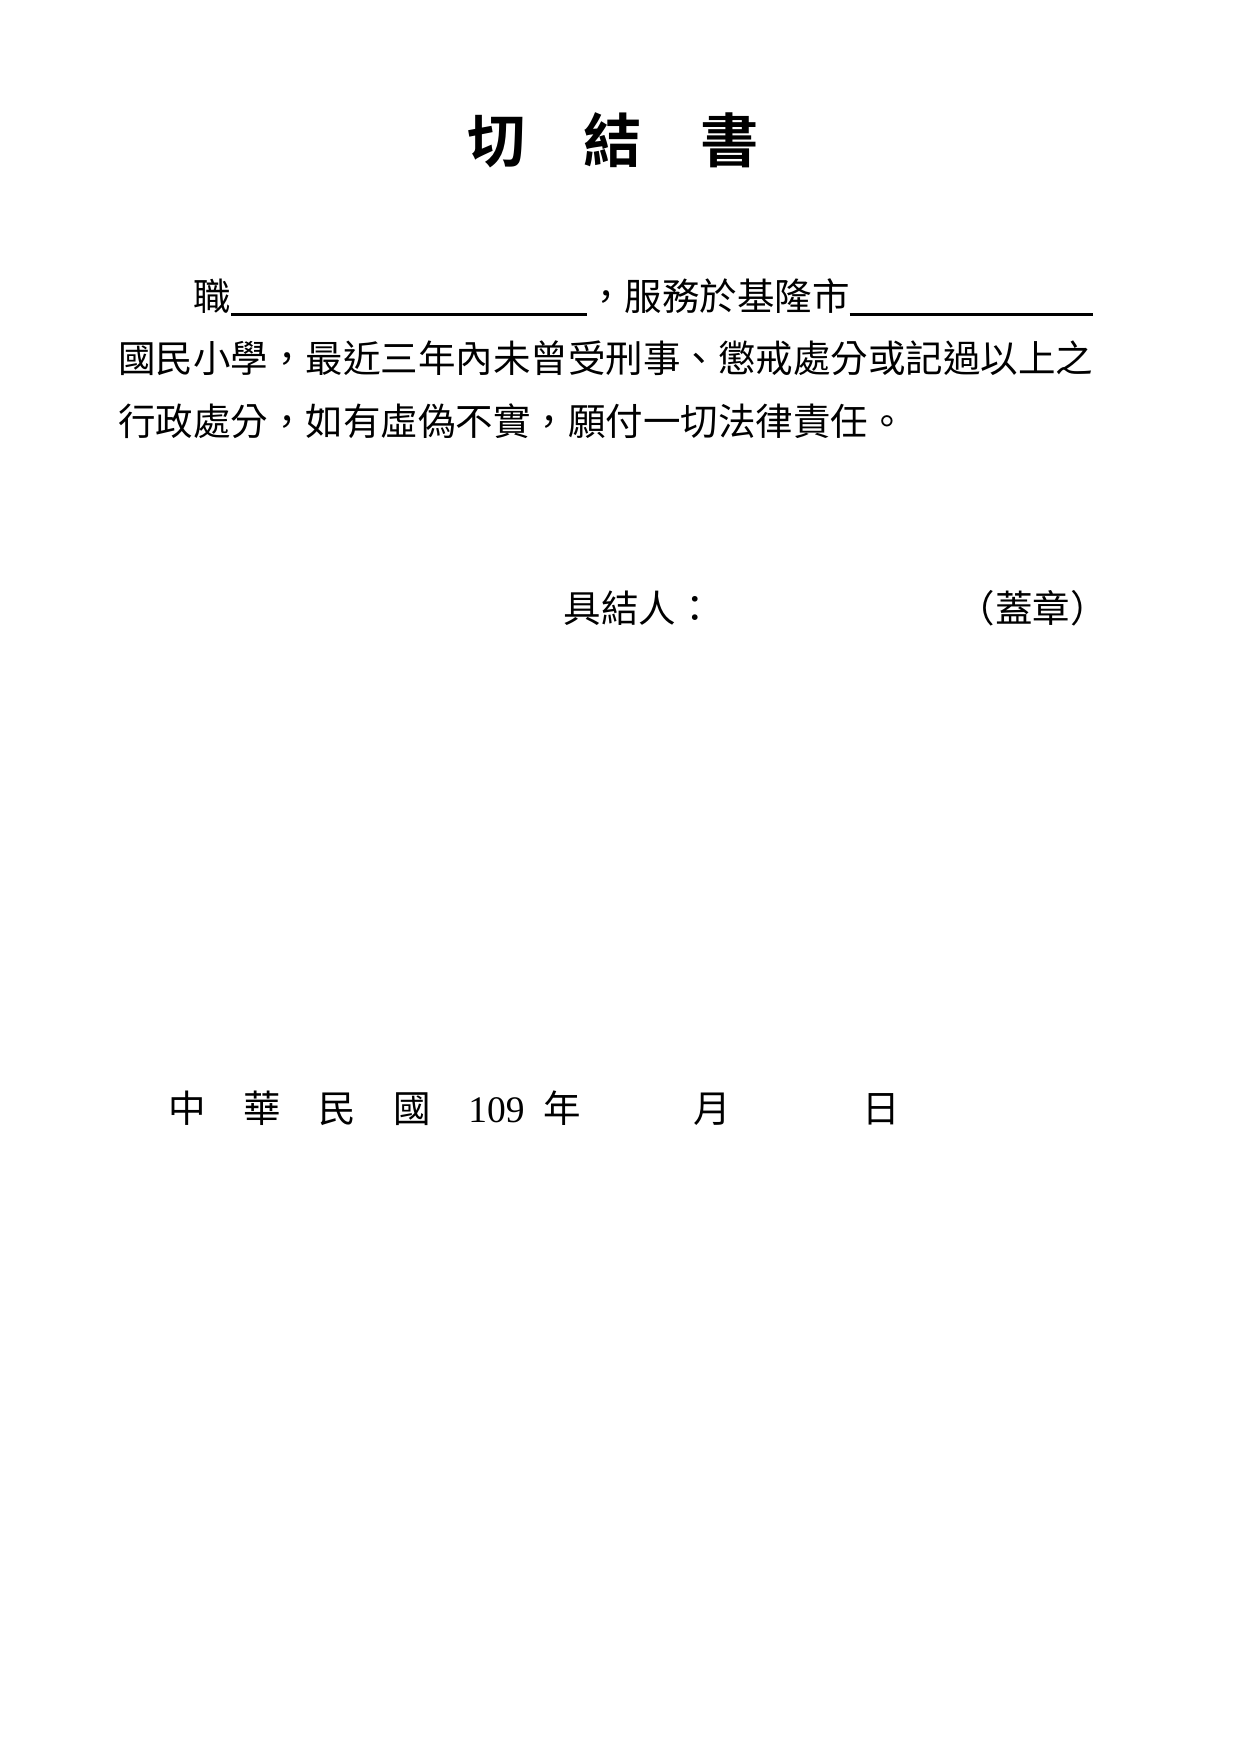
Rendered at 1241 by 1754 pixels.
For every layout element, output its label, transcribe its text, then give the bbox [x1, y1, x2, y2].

text 具結人： （蓋章） [118, 564, 1107, 627]
text 切 結 書 [118, 64, 1107, 189]
text 職 ，服務於基隆市 國民小學，最近三年內未曾受刑事、懲戒處分或記過以上之行政處分，如有虛偽不實，願付一切法律責任。 [118, 252, 1107, 439]
text 中 華 民 國 109 年 月 日 [168, 1064, 1042, 1127]
